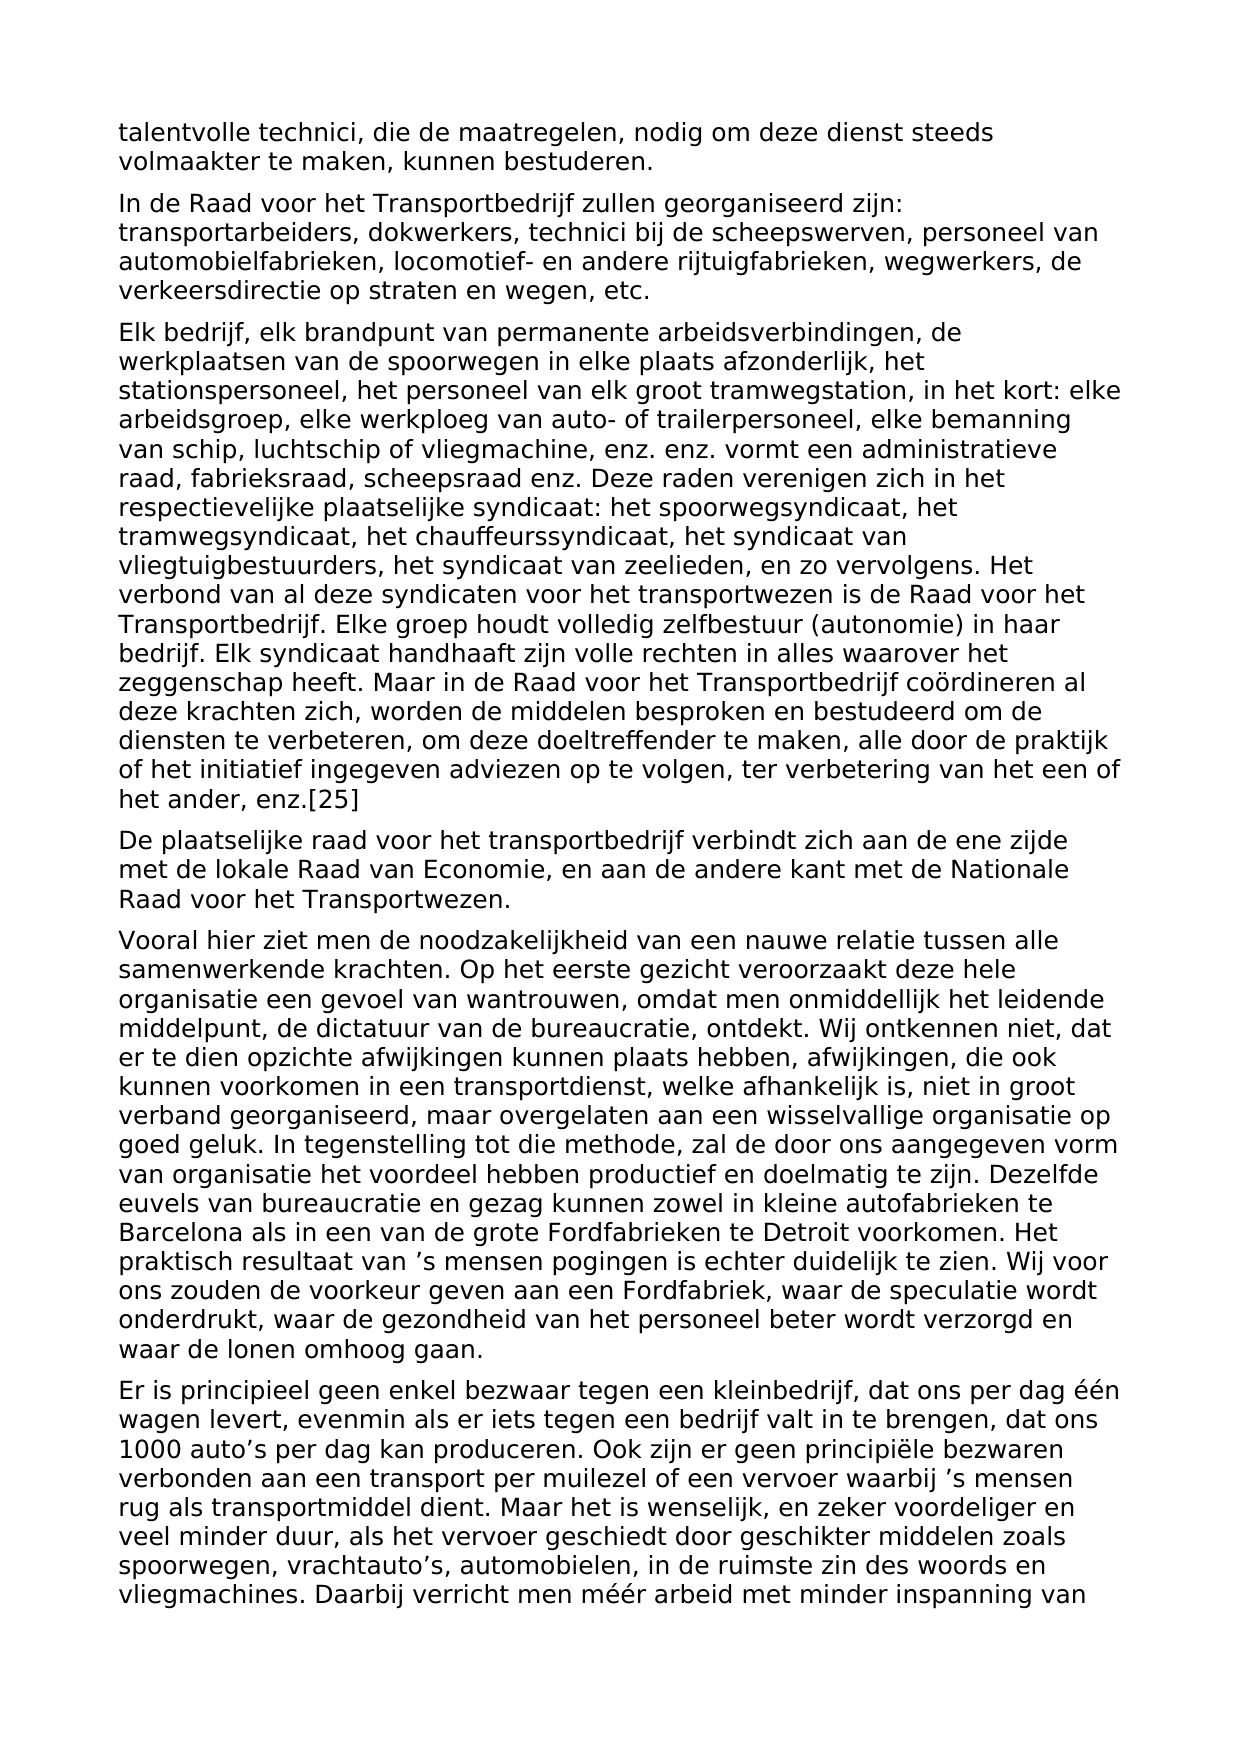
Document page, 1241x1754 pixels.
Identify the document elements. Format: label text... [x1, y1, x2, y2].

text Vooral hier ziet men de noodzakelijkheid van een nauwe relatie tussen alle samenwerkende krachten. Op het eerste gezicht veroorzaakt deze hele organisatie een gevoel van wantrouwen, omdat men onmiddellijk het leidende middelpunt, de dictatuur van de bureaucratie, ontdekt. Wij ontkennen niet, dat er te dien opzichte afwijkingen kunnen plaats hebben, afwijkingen, die ook kunnen voorkomen in een transportdienst, welke afhankelijk is, niet in groot verband georganiseerd, maar overgelaten aan een wisselvallige organisatie op goed geluk. In tegenstelling tot die methode, zal de door ons aangegeven vorm van organisatie het voordeel hebben productief en doelmatig te zijn. Dezelfde euvels van bureaucratie en gezag kunnen zowel in kleine autofabrieken te Barcelona als in een van de grote Fordfabrieken te Detroit voorkomen. Het praktisch resultaat van ’s mensen pogingen is echter duidelijk te zien. Wij voor ons zouden de voorkeur geven aan een Fordfabriek, waar de speculatie wordt onderdrukt, waar de gezondheid van het personeel beter wordt verzorgd en waar de lonen omhoog gaan. [118, 926, 1122, 1364]
text Elk bedrijf, elk brandpunt van permanente arbeidsverbindingen, de werkplaatsen van de spoorwegen in elke plaats afzonderlijk, het stationspersoneel, het personeel van elk groot tramwegstation, in het kort: elke arbeidsgroep, elke werkploeg van auto- of trailerpersoneel, elke bemanning van schip, luchtschip of vliegmachine, enz. enz. vormt een administratieve raad, fabrieksraad, scheepsraad enz. Deze raden verenigen zich in het respectievelijke plaatselijke syndicaat: het spoorwegsyndicaat, het tramwegsyndicaat, het chauffeurssyndicaat, het syndicaat van vliegtuigbestuurders, het syndicaat van zeelieden, en zo vervolgens. Het verbond van al deze syndicaten voor het transportwezen is de Raad voor het Transportbedrijf. Elke groep houdt volledig zelfbestuur (autonomie) in haar bedrijf. Elk syndicaat handhaaft zijn volle rechten in alles waarover het zeggenschap heeft. Maar in de Raad voor het Transportbedrijf coördineren al deze krachten zich, worden de middelen besproken en bestudeerd om de diensten te verbeteren, om deze doeltreffender te maken, alle door de praktijk of het initiatief ingegeven adviezen op te volgen, ter verbetering van het een of het ander, enz.[25] [118, 318, 1122, 814]
text In de Raad voor het Transportbedrijf zullen georganiseerd zijn: transportarbeiders, dokwerkers, technici bij de scheepswerven, personeel van automobielfabrieken, locomotief- en andere rijtuigfabrieken, wegwerkers, de verkeersdirectie op straten en wegen, etc. [118, 189, 1122, 306]
text Er is principieel geen enkel bezwaar tegen een kleinbedrijf, dat ons per dag één wagen levert, evenmin als er iets tegen een bedrijf valt in te brengen, dat ons 1000 auto’s per dag kan produceren. Ook zijn er geen principiële bezwaren verbonden aan een transport per muilezel of een vervoer waarbij ’s mensen rug als transportmiddel dient. Maar het is wenselijk, en zeker voordeliger en veel minder duur, als het vervoer geschiedt door geschikter middelen zoals spoorwegen, vrachtauto’s, automobielen, in de ruimste zin des woords en vliegmachines. Daarbij verricht men méér arbeid met minder inspanning van [118, 1376, 1122, 1610]
text talentvolle technici, die de maatregelen, nodig om deze dienst steeds volmaakter te maken, kunnen bestuderen. [118, 118, 1122, 176]
text De plaatselijke raad voor het transportbedrijf verbindt zich aan de ene zijde met de lokale Raad van Economie, en aan de andere kant met de Nationale Raad voor het Transportwezen. [118, 826, 1122, 914]
